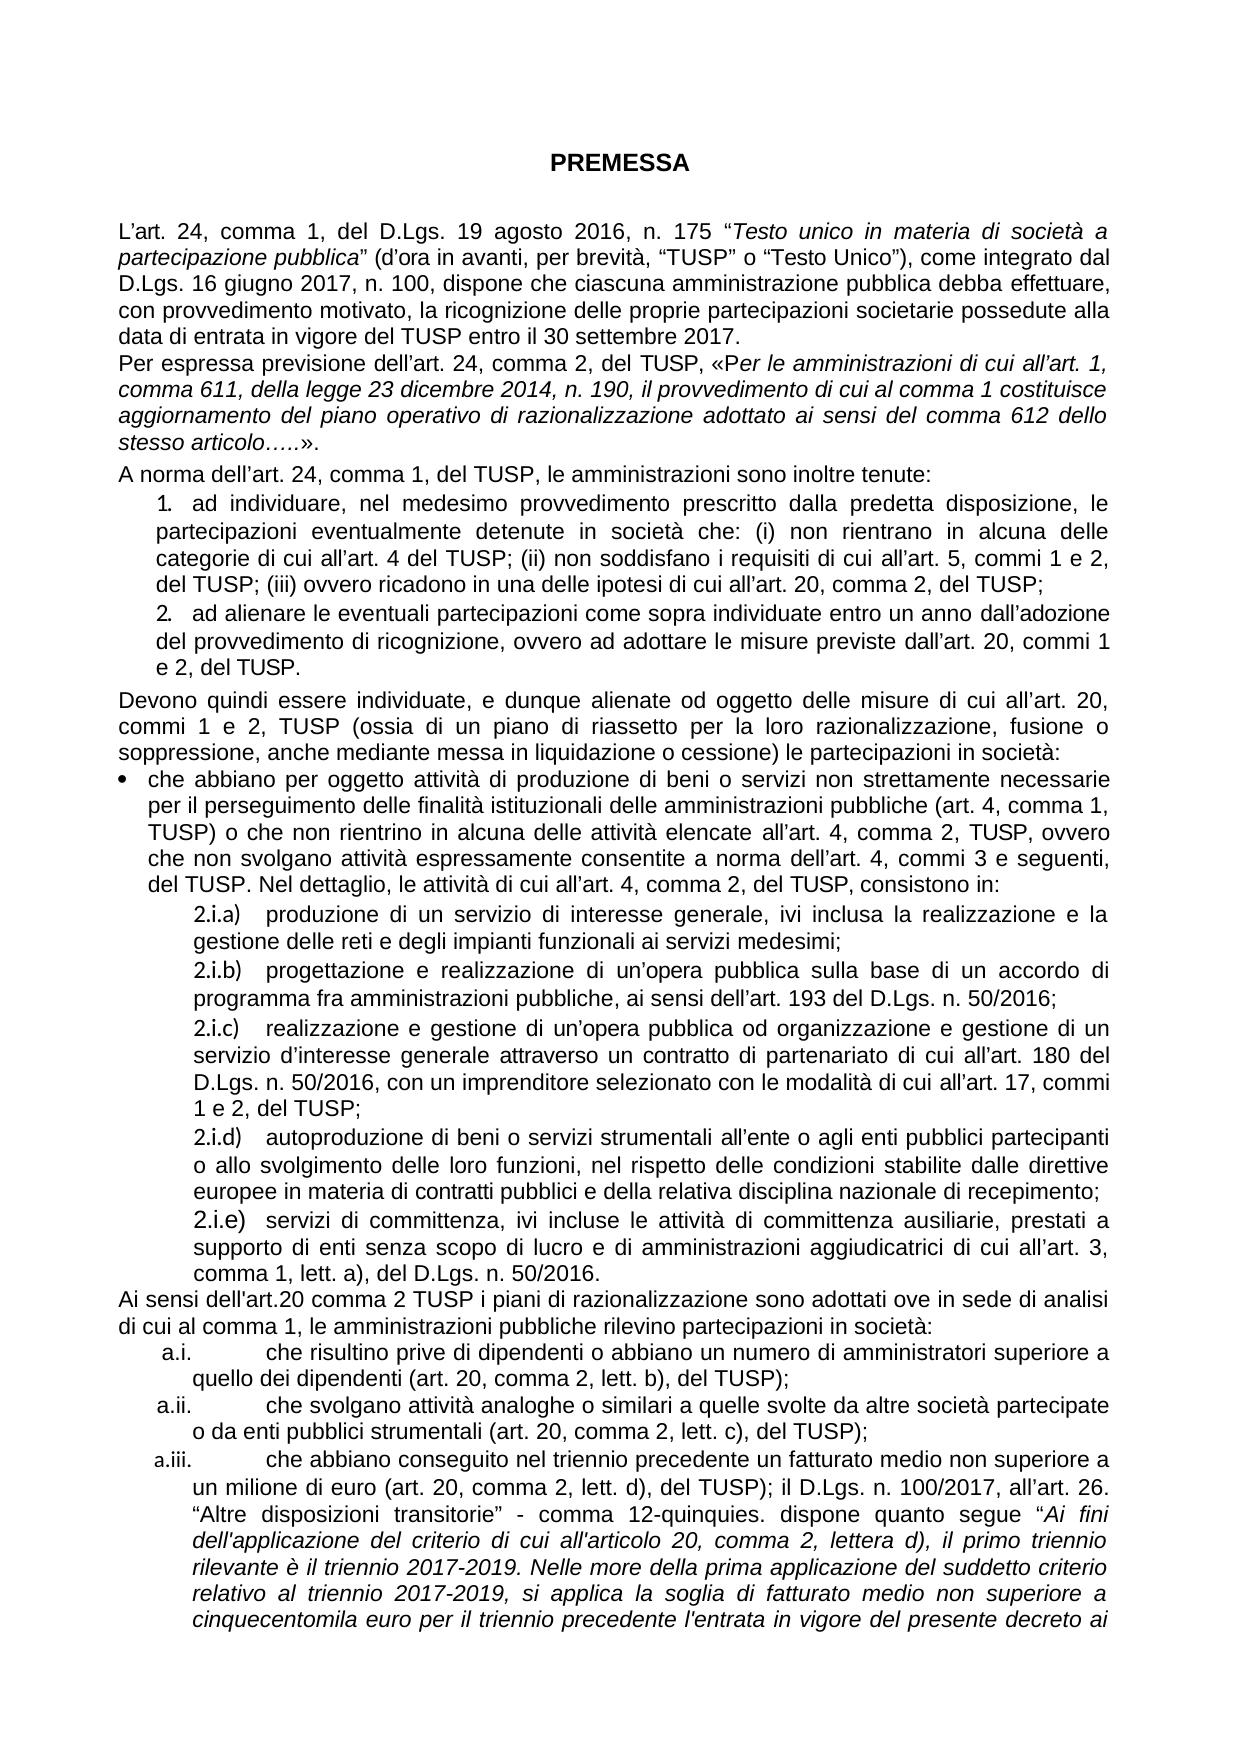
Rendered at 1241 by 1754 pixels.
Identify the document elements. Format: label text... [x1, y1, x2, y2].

list servizi di committenza, ivi incluse le attività di committenza ausiliarie, prestati a supporto di enti senza scopo di lucro e di amministrazioni aggiudicatrici di cui all’art. 3, comma 1, lett. a), del D.Lgs. n. 50/2016. [193, 1205, 1110, 1286]
text Ai sensi dell'art.20 comma 2 TUSP i piani di razionalizzazione sono adottati ove in sede di analisi di cui al comma 1, le amministrazioni pubbliche rilevino partecipazioni in società: [118, 1286, 1110, 1339]
list che svolgano attività analoghe o similari a quelle svolte da altre società partecipate o da enti pubblici strumentali (art. 20, comma 2, lett. c), del TUSP); [192, 1392, 1110, 1444]
list produzione di un servizio di interesse generale, ivi inclusa la realizzazione e la gestione delle reti e degli impianti funzionali ai servizi medesimi; [193, 898, 1109, 954]
text L’art. 24, comma 1, del D.Lgs. 19 agosto 2016, n. 175 “Testo unico in materia di società a partecipazione pubblica” (d’ora in avanti, per brevità, “TUSP” o “Testo Unico”), come integrato dal D.Lgs. 16 giugno 2017, n. 100, dispone che ciascuna amministrazione pubblica debba effettuare, con provvedimento motivato, la ricognizione delle proprie partecipazioni societarie possedute alla data di entrata in vigore del TUSP entro il 30 settembre 2017. [118, 218, 1110, 349]
text Devono quindi essere individuate, e dunque alienate od oggetto delle misure di cui all’art. 20, commi 1 e 2, TUSP (ossia di un piano di riassetto per la loro razionalizzazione, fusione o soppressione, anche mediante messa in liquidazione o cessione) le partecipazioni in società: [118, 687, 1110, 766]
list ad individuare, nel medesimo provvedimento prescritto dalla predetta disposizione, le partecipazioni eventualmente detenute in società che: (i) non rientrano in alcuna delle categorie di cui all’art. 4 del TUSP; (ii) non soddisfano i requisiti di cui all’art. 5, commi 1 e 2, del TUSP; (iii) ovvero ricadono in una delle ipotesi di cui all’art. 20, comma 2, del TUSP; [156, 488, 1109, 597]
list che risultino prive di dipendenti o abbiano un numero di amministratori superiore a quello dei dipendenti (art. 20, comma 2, lett. b), del TUSP); [192, 1339, 1110, 1392]
list realizzazione e gestione di un’opera pubblica od organizzazione e gestione di un servizio d’interesse generale attraverso un contratto di partenariato di cui all’art. 180 del D.Lgs. n. 50/2016, con un imprenditore selezionato con le modalità di cui all’art. 17, commi 1 e 2, del TUSP; [193, 1012, 1110, 1121]
list che abbiano per oggetto attività di produzione di beni o servizi non strettamente necessarie per il perseguimento delle finalità istituzionali delle amministrazioni pubbliche (art. 4, comma 1, TUSP) o che non rientrino in alcuna delle attività elencate all’art. 4, comma 2, TUSP, ovvero che non svolgano attività espressamente consentite a norma dell’art. 4, commi 3 e seguenti, del TUSP. Nel dettaglio, le attività di cui all’art. 4, comma 2, del TUSP, consistono in: [118, 766, 1110, 898]
text Per espressa previsione dell’art. 24, comma 2, del TUSP, «Per le amministrazioni di cui all’art. 1, comma 611, della legge 23 dicembre 2014, n. 190, il provvedimento di cui al comma 1 costituisce aggiornamento del piano operativo di razionalizzazione adottato ai sensi del comma 612 dello stesso articolo…..». [118, 349, 1110, 455]
list ad alienare le eventuali partecipazioni come sopra individuate entro un anno dall’adozione del provvedimento di ricognizione, ovvero ad adottare le misure previste dall’art. 20, commi 1 e 2, del TUSP. [156, 597, 1110, 680]
list che abbiano conseguito nel triennio precedente un fatturato medio non superiore a un milione di euro (art. 20, comma 2, lett. d), del TUSP); il D.Lgs. n. 100/2017, all’art. 26. “Altre disposizioni transitorie” - comma 12-quinquies. dispone quanto segue “Ai fini dell'applicazione del criterio di cui all'articolo 20, comma 2, lettera d), il primo triennio rilevante è il triennio 2017-2019. Nelle more della prima applicazione del suddetto criterio relativo al triennio 2017-2019, si applica la soglia di fatturato medio non superiore a cinquecentomila euro per il triennio precedente l'entrata in vigore del presente decreto ai [192, 1445, 1110, 1632]
subtitle PREMESSA [118, 148, 1122, 176]
list autoproduzione di beni o servizi strumentali all’ente o agli enti pubblici partecipanti o allo svolgimento delle loro funzioni, nel rispetto delle condizioni stabilite dalle direttive europee in materia di contratti pubblici e della relativa disciplina nazionale di recepimento; [193, 1121, 1110, 1204]
text A norma dell’art. 24, comma 1, del TUSP, le amministrazioni sono inoltre tenute: [118, 461, 1122, 487]
list progettazione e realizzazione di un’opera pubblica sulla base di un accordo di programma fra amministrazioni pubbliche, ai sensi dell’art. 193 del D.Lgs. n. 50/2016; [193, 955, 1110, 1012]
